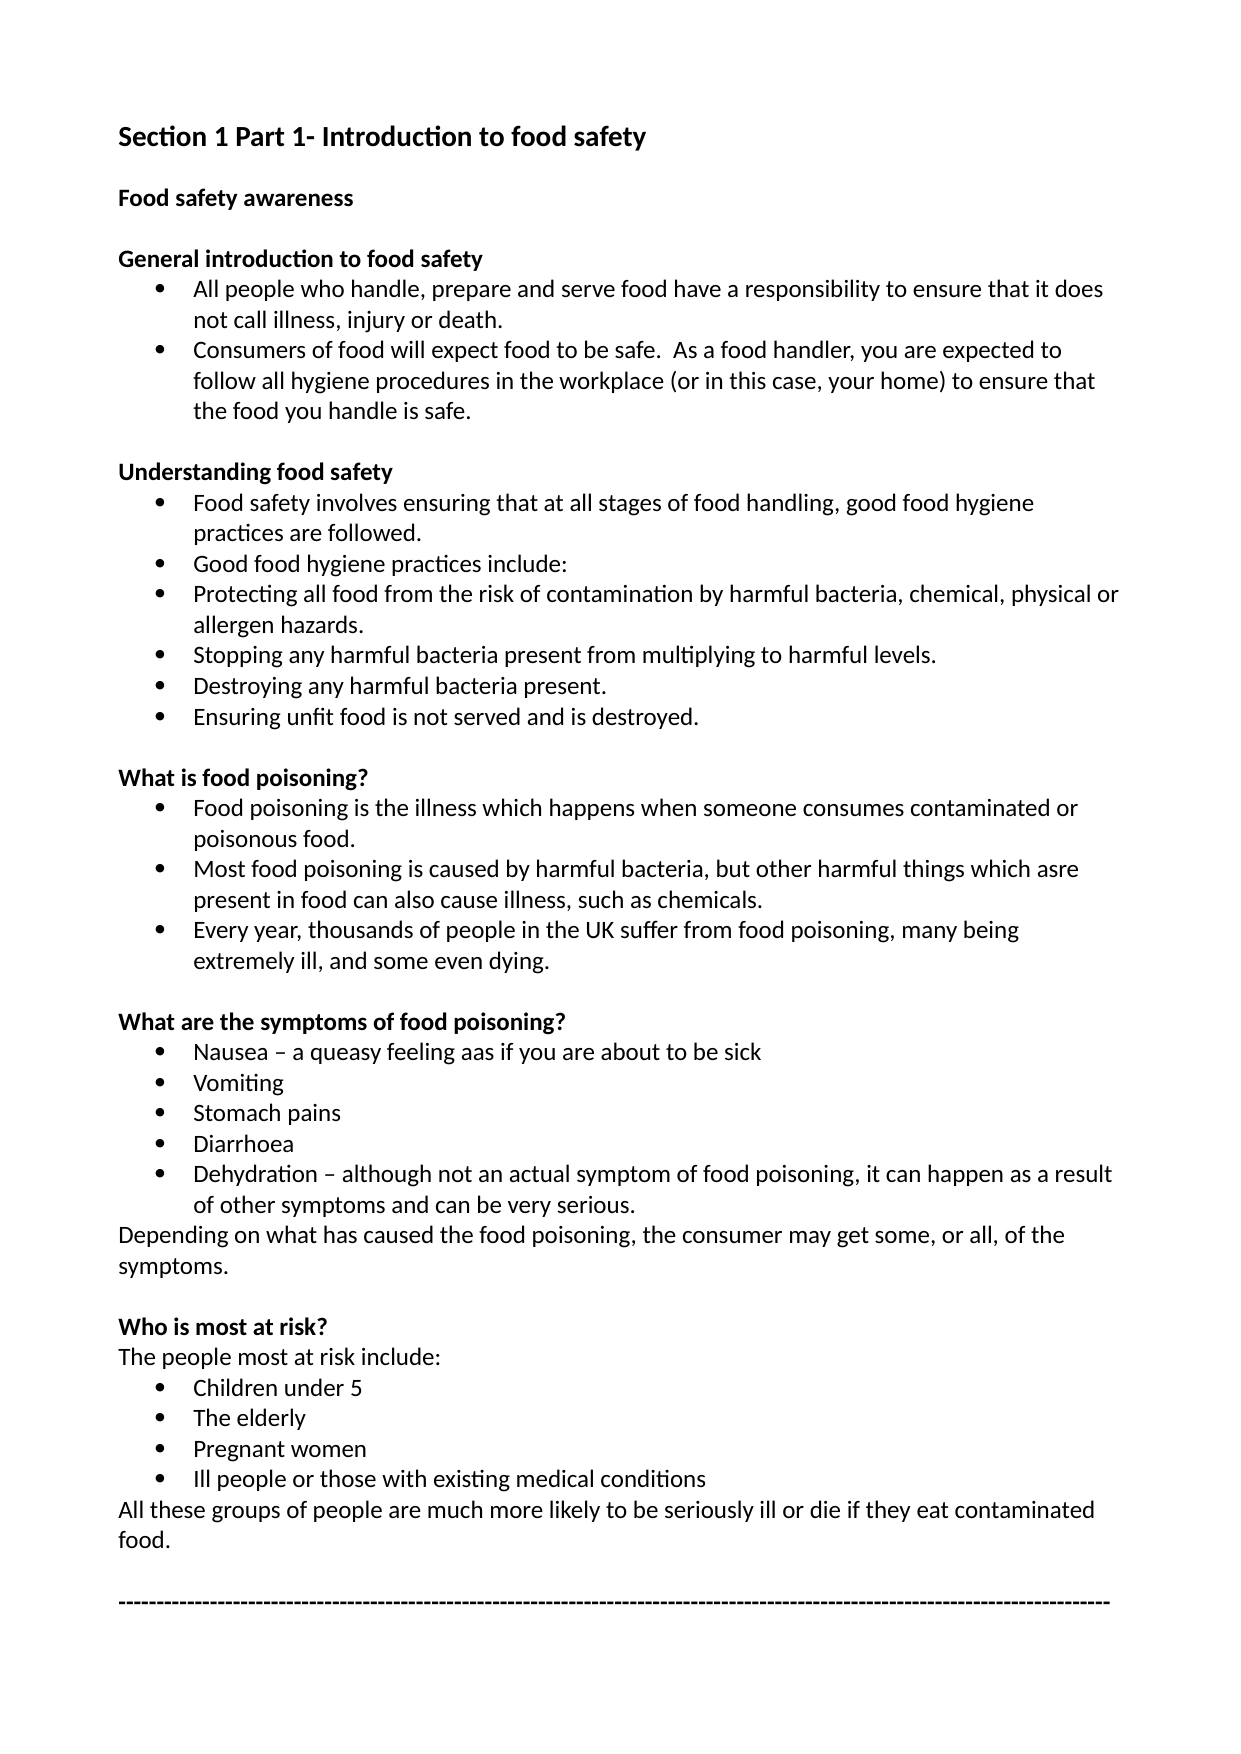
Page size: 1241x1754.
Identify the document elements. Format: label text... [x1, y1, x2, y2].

list Consumers of food will expect food to be safe. As a food handler, you are expected to follow all hygiene procedures in the workplace (or in this case, your home) to ensure that the food you handle is safe. [156, 334, 1122, 426]
list Ill people or those with existing medical conditions [156, 1464, 1122, 1494]
list Pregnant women [156, 1433, 1122, 1464]
list Diarrhoea [156, 1128, 1122, 1158]
list Food poisoning is the illness which happens when someone consumes contaminated or poisonous food. [156, 792, 1122, 853]
list Food safety involves ensuring that at all stages of food handling, good food hygiene practices are followed. [156, 487, 1122, 548]
text All these groups of people are much more likely to be seriously ill or die if they eat contaminated food. [118, 1494, 1122, 1555]
text What are the symptoms of food poisoning? [118, 1006, 1122, 1036]
list Protecting all food from the risk of contamination by harmful bacteria, chemical, physical or allergen hazards. [156, 578, 1122, 639]
list The elderly [156, 1403, 1122, 1433]
text General introduction to food safety [118, 243, 1122, 273]
text Section 1 Part 1- Introduction to food safety [118, 118, 1122, 154]
text The people most at risk include: [118, 1342, 1122, 1372]
list Stomach pains [156, 1097, 1122, 1128]
text Food safety awareness [118, 182, 1122, 212]
list Vomiting [156, 1067, 1122, 1097]
list Dehydration – although not an actual symptom of food poisoning, it can happen as a result of other symptoms and can be very serious. [156, 1158, 1122, 1219]
list Every year, thousands of people in the UK suffer from food poisoning, many being extremely ill, and some even dying. [156, 914, 1122, 975]
list Destroying any harmful bacteria present. [156, 670, 1122, 701]
list Stopping any harmful bacteria present from multiplying to harmful levels. [156, 639, 1122, 670]
list Children under 5 [156, 1372, 1122, 1403]
list Ensuring unfit food is not served and is destroyed. [156, 701, 1122, 731]
list Good food hygiene practices include: [156, 548, 1122, 578]
text What is food poisoning? [118, 762, 1122, 792]
text Who is most at risk? [118, 1311, 1122, 1342]
list All people who handle, prepare and serve food have a responsibility to ensure that it does not call illness, injury or death. [156, 273, 1122, 334]
list Most food poisoning is caused by harmful bacteria, but other harmful things which asre present in food can also cause illness, such as chemicals. [156, 853, 1122, 914]
text Depending on what has caused the food poisoning, the consumer may get some, or all, of the symptoms. [118, 1219, 1122, 1281]
list Nausea – a queasy feeling aas if you are about to be sick [156, 1036, 1122, 1067]
text Understanding food safety [118, 456, 1122, 487]
text ---------------------------------------------------------------------------------------------------------------------------------- [118, 1586, 1122, 1616]
